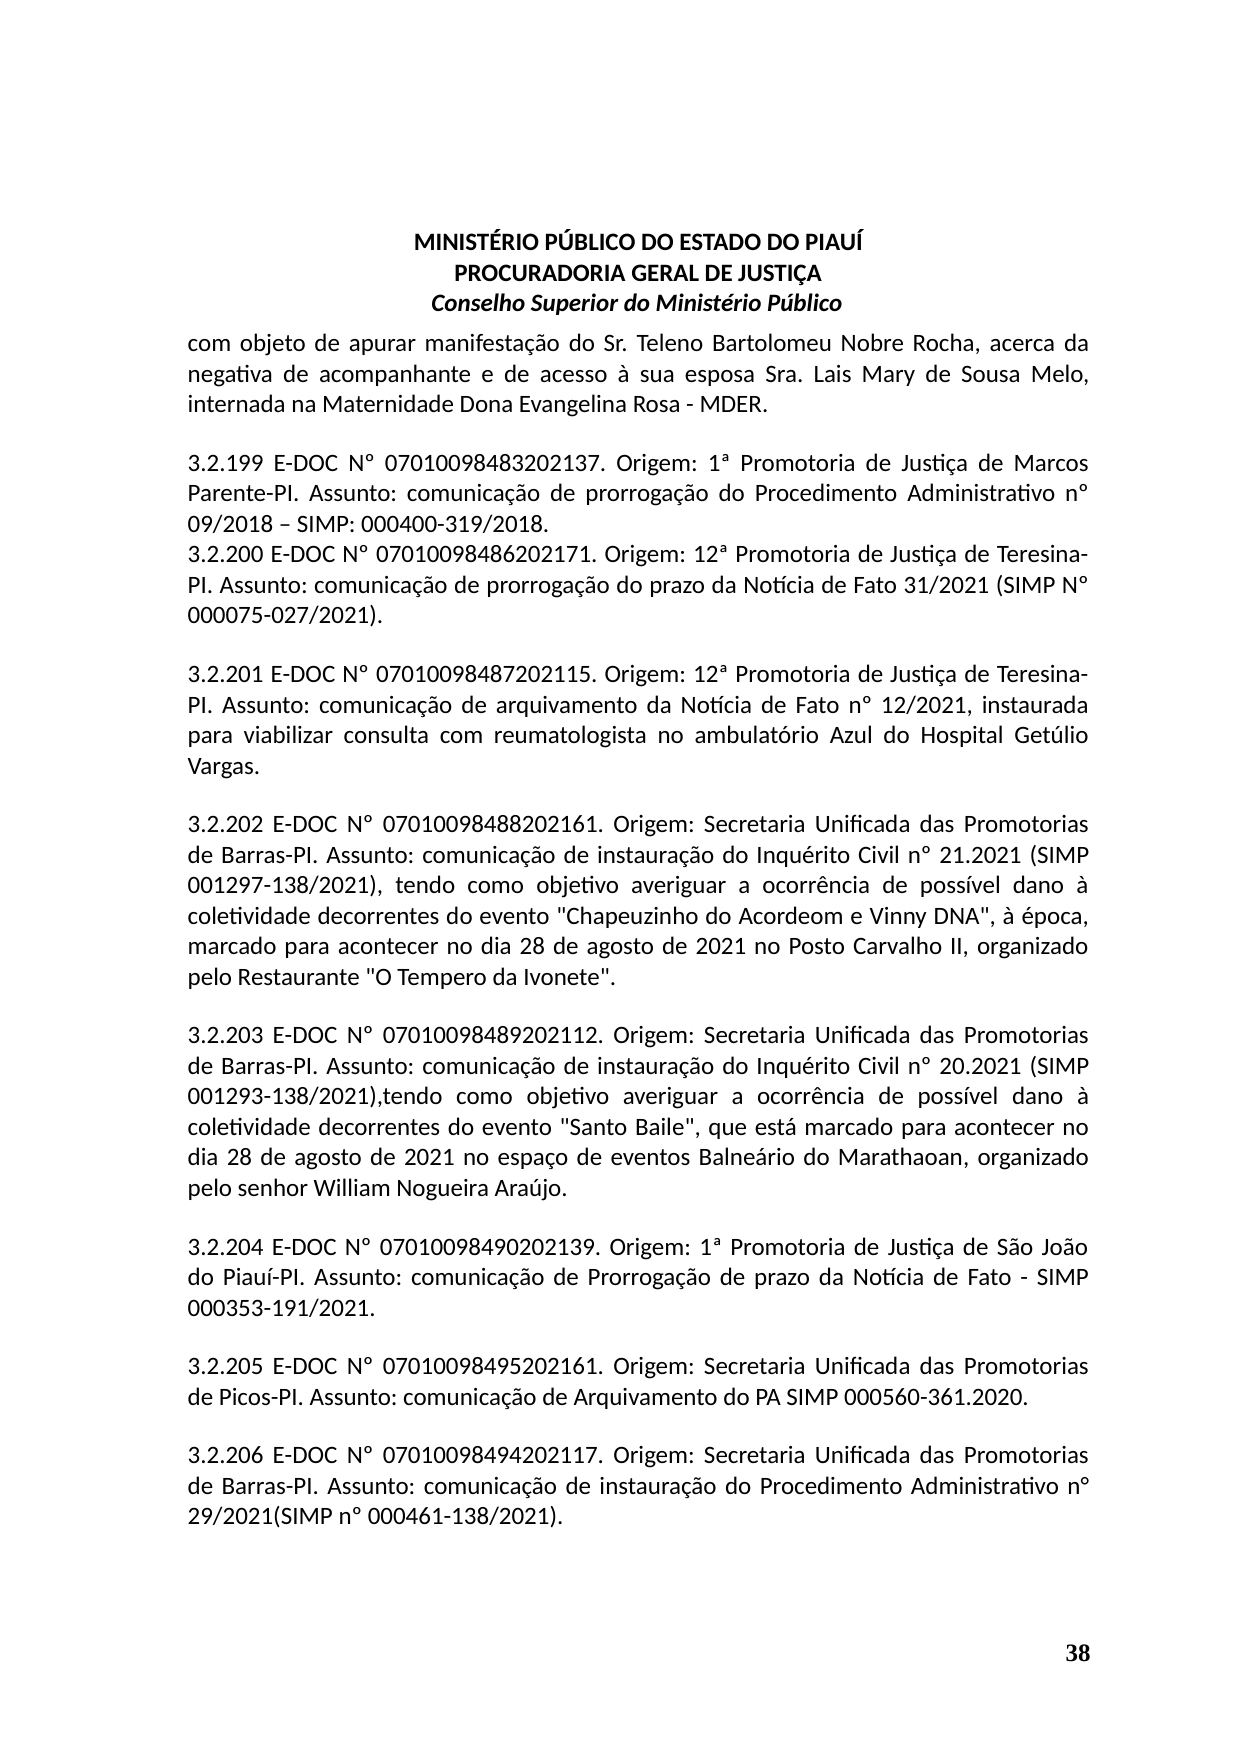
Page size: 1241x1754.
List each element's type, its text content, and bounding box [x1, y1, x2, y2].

text 3.2.204 E-DOC Nº 07010098490202139. Origem: 1ª Promotoria de Justiça de São João do Piauí-PI. Assunto: comunicação de Prorrogação de prazo da Notícia de Fato - SIMP 000353-191/2021. [187, 1231, 1090, 1322]
text 3.2.205 E-DOC Nº 07010098495202161. Origem: Secretaria Unificada das Promotorias de Picos-PI. Assunto: comunicação de Arquivamento do PA SIMP 000560-361.2020. [187, 1350, 1090, 1411]
text 3.2.206 E-DOC Nº 07010098494202117. Origem: Secretaria Unificada das Promotorias de Barras-PI. Assunto: comunicação de instauração do Procedimento Administrativo n° 29/2021(SIMP nº 000461-138/2021). [187, 1439, 1090, 1531]
text 3.2.200 E-DOC Nº 07010098486202171. Origem: 12ª Promotoria de Justiça de Teresina-PI. Assunto: comunicação de prorrogação do prazo da Notícia de Fato 31/2021 (SIMP Nº 000075-027/2021). [187, 539, 1090, 630]
text 3.2.201 E-DOC Nº 07010098487202115. Origem: 12ª Promotoria de Justiça de Teresina-PI. Assunto: comunicação de arquivamento da Notícia de Fato nº 12/2021, instaurada para viabilizar consulta com reumatologista no ambulatório Azul do Hospital Getúlio Vargas. [187, 658, 1090, 780]
text com objeto de apurar manifestação do Sr. Teleno Bartolomeu Nobre Rocha, acerca da negativa de acompanhante e de acesso à sua esposa Sra. Lais Mary de Sousa Melo, internada na Maternidade Dona Evangelina Rosa - MDER. [187, 327, 1090, 419]
text 3.2.202 E-DOC Nº 07010098488202161. Origem: Secretaria Unificada das Promotorias de Barras-PI. Assunto: comunicação de instauração do Inquérito Civil nº 21.2021 (SIMP 001297-138/2021), tendo como objetivo averiguar a ocorrência de possível dano à coletividade decorrentes do evento "Chapeuzinho do Acordeom e Vinny DNA", à época, marcado para acontecer no dia 28 de agosto de 2021 no Posto Carvalho II, organizado pelo Restaurante "O Tempero da Ivonete". [187, 808, 1090, 991]
text 3.2.203 E-DOC Nº 07010098489202112. Origem: Secretaria Unificada das Promotorias de Barras-PI. Assunto: comunicação de instauração do Inquérito Civil nº 20.2021 (SIMP 001293-138/2021),tendo como objetivo averiguar a ocorrência de possível dano à coletividade decorrentes do evento "Santo Baile", que está marcado para acontecer no dia 28 de agosto de 2021 no espaço de eventos Balneário do Marathaoan, organizado pelo senhor William Nogueira Araújo. [187, 1019, 1090, 1203]
text 3.2.199 E-DOC Nº 07010098483202137. Origem: 1ª Promotoria de Justiça de Marcos Parente-PI. Assunto: comunicação de prorrogação do Procedimento Administrativo nº 09/2018 – SIMP: 000400-319/2018. [187, 447, 1090, 539]
